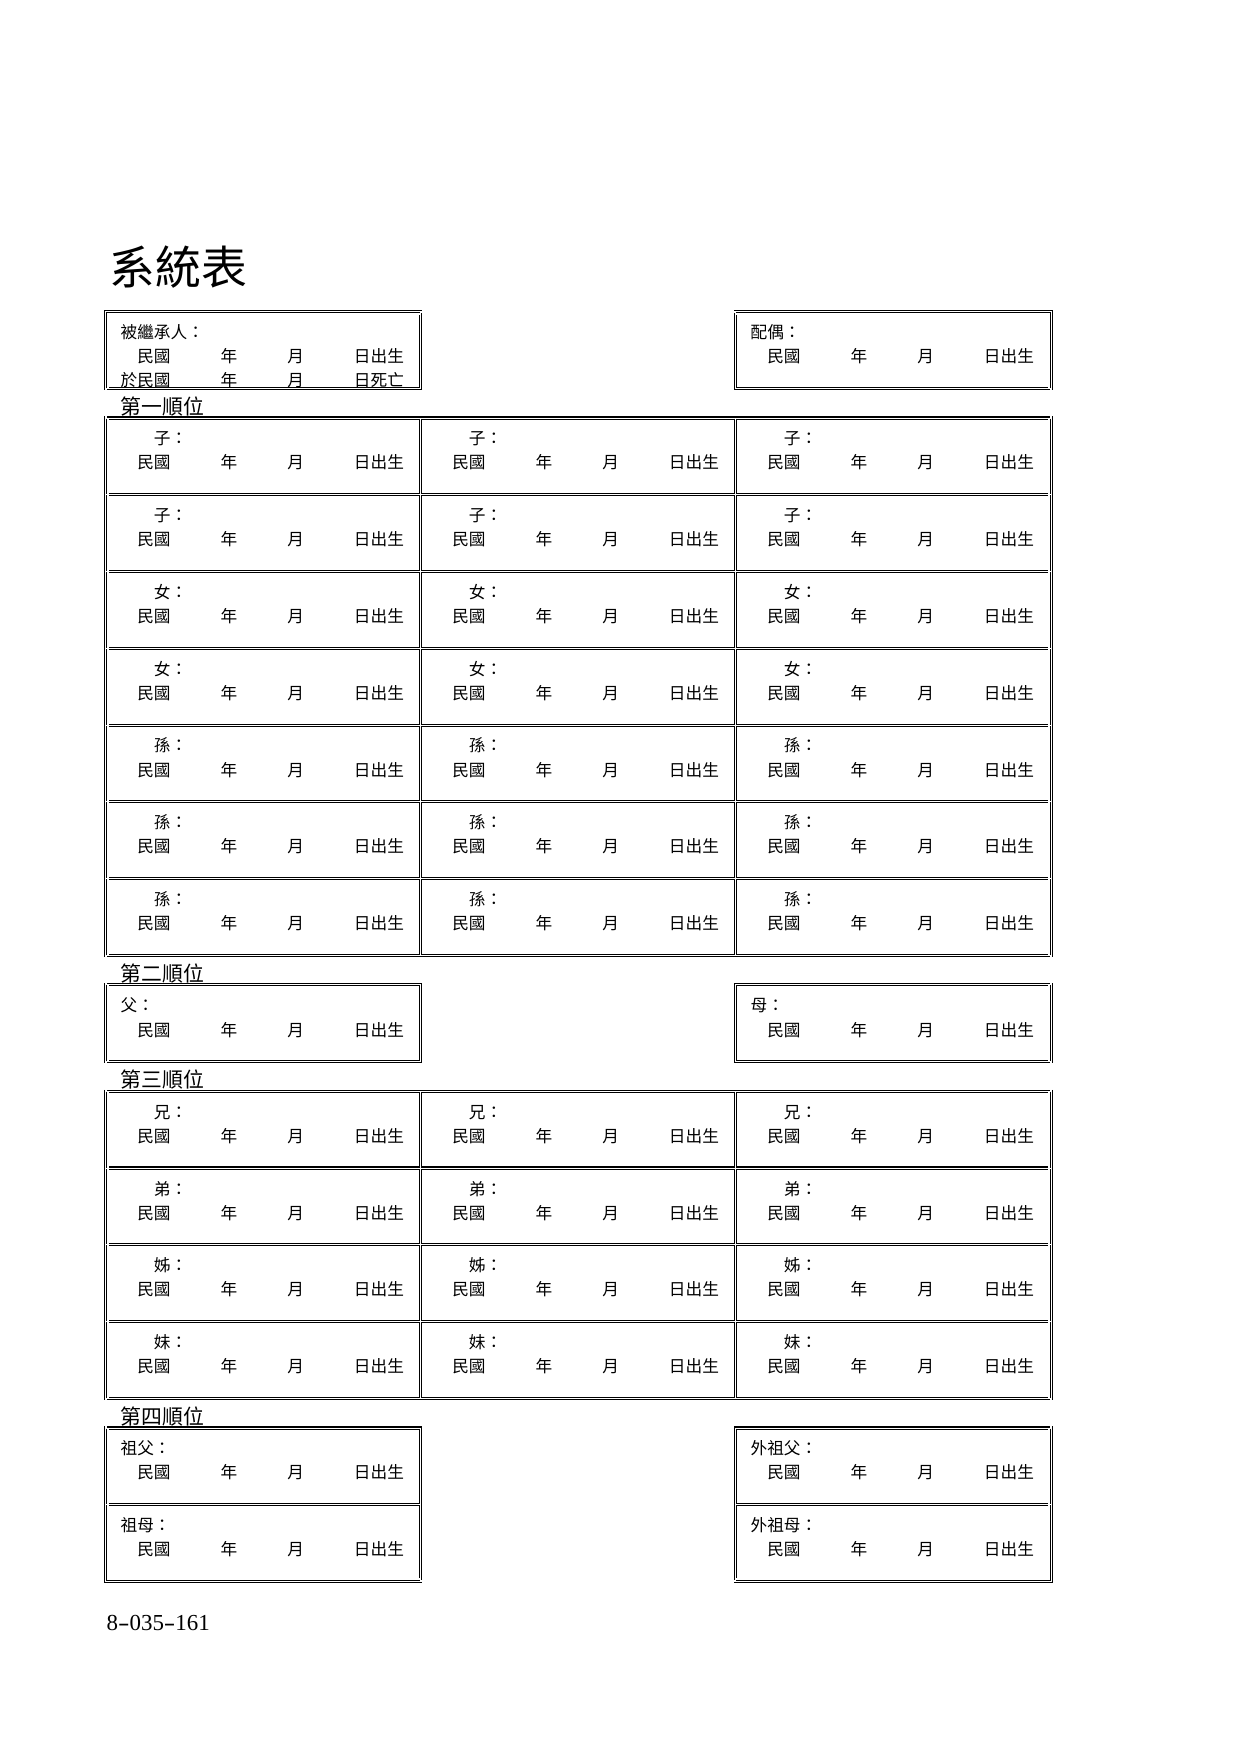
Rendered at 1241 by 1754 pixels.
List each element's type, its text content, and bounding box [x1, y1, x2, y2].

table_cell 第一順位 [106, 387, 1052, 416]
table_header 被繼承人： 民國 年 月 日出生 於民國 年 月 日死亡 [106, 311, 421, 387]
table_cell 孫： 民國 年 月 日出生 [422, 727, 734, 800]
table_cell 兄： 民國 年 月 日出生 [106, 1090, 419, 1166]
table_cell 弟： 民國 年 月 日出生 [737, 1166, 1050, 1243]
table_cell 妹： 民國 年 月 日出生 [736, 1320, 1052, 1397]
table_cell 妹： 民國 年 月 日出生 [422, 1323, 734, 1397]
table_cell 兄： 民國 年 月 日出生 [422, 1093, 734, 1166]
table_cell 孫： 民國 年 月 日出生 [736, 800, 1052, 877]
table_cell 子： 民國 年 月 日出生 [736, 493, 1052, 570]
table_cell 女： 民國 年 月 日出生 [422, 573, 734, 647]
table_cell 外祖父： 民國 年 月 日出生 [737, 1426, 1052, 1503]
table_cell [422, 983, 734, 1060]
table_cell 母： 民國 年 月 日出生 [736, 983, 1052, 1060]
table_cell 第三順位 [106, 1060, 1052, 1090]
table_cell 女： 民國 年 月 日出生 [106, 570, 421, 647]
table_cell [422, 1503, 734, 1580]
table_cell 孫： 民國 年 月 日出生 [736, 877, 1052, 954]
text 系統表 [109, 231, 1042, 297]
table_cell 姊： 民國 年 月 日出生 [422, 1246, 734, 1320]
table_header 配偶： 民國 年 月 日出生 [736, 313, 1050, 387]
table_cell 子： 民國 年 月 日出生 [106, 416, 419, 493]
table_cell 子： 民國 年 月 日出生 [422, 496, 734, 570]
table_cell 祖母： 民國 年 月 日出生 [106, 1503, 421, 1580]
table_cell 子： 民國 年 月 日出生 [737, 416, 1052, 493]
table_cell 父： 民國 年 月 日出生 [106, 983, 421, 1060]
table_cell 孫： 民國 年 月 日出生 [737, 724, 1050, 800]
table_cell 孫： 民國 年 月 日出生 [422, 880, 734, 954]
table_cell 弟： 民國 年 月 日出生 [107, 1166, 419, 1243]
table_cell 孫： 民國 年 月 日出生 [422, 803, 734, 877]
table_cell 女： 民國 年 月 日出生 [107, 647, 419, 723]
table_cell 子： 民國 年 月 日出生 [422, 420, 734, 493]
table_cell [422, 1426, 734, 1503]
table_cell 第四順位 [106, 1397, 1052, 1426]
table_cell 祖父： 民國 年 月 日出生 [106, 1426, 419, 1503]
table_cell 外祖母： 民國 年 月 日出生 [736, 1503, 1052, 1580]
table_cell 女： 民國 年 月 日出生 [736, 570, 1052, 647]
table_cell 第二順位 [106, 954, 1052, 983]
table_cell 孫： 民國 年 月 日出生 [107, 724, 419, 800]
table_cell 姊： 民國 年 月 日出生 [736, 1243, 1052, 1320]
table_cell 兄： 民國 年 月 日出生 [737, 1090, 1052, 1166]
table_header [421, 310, 736, 387]
table_cell 弟： 民國 年 月 日出生 [422, 1170, 734, 1243]
table_cell 女： 民國 年 月 日出生 [422, 650, 734, 723]
table_cell 孫： 民國 年 月 日出生 [106, 877, 421, 954]
table_cell 妹： 民國 年 月 日出生 [106, 1320, 421, 1397]
table_cell 孫： 民國 年 月 日出生 [106, 800, 421, 877]
table_cell 女： 民國 年 月 日出生 [737, 647, 1050, 723]
table_cell 子： 民國 年 月 日出生 [106, 493, 421, 570]
table_cell 姊： 民國 年 月 日出生 [106, 1243, 421, 1320]
